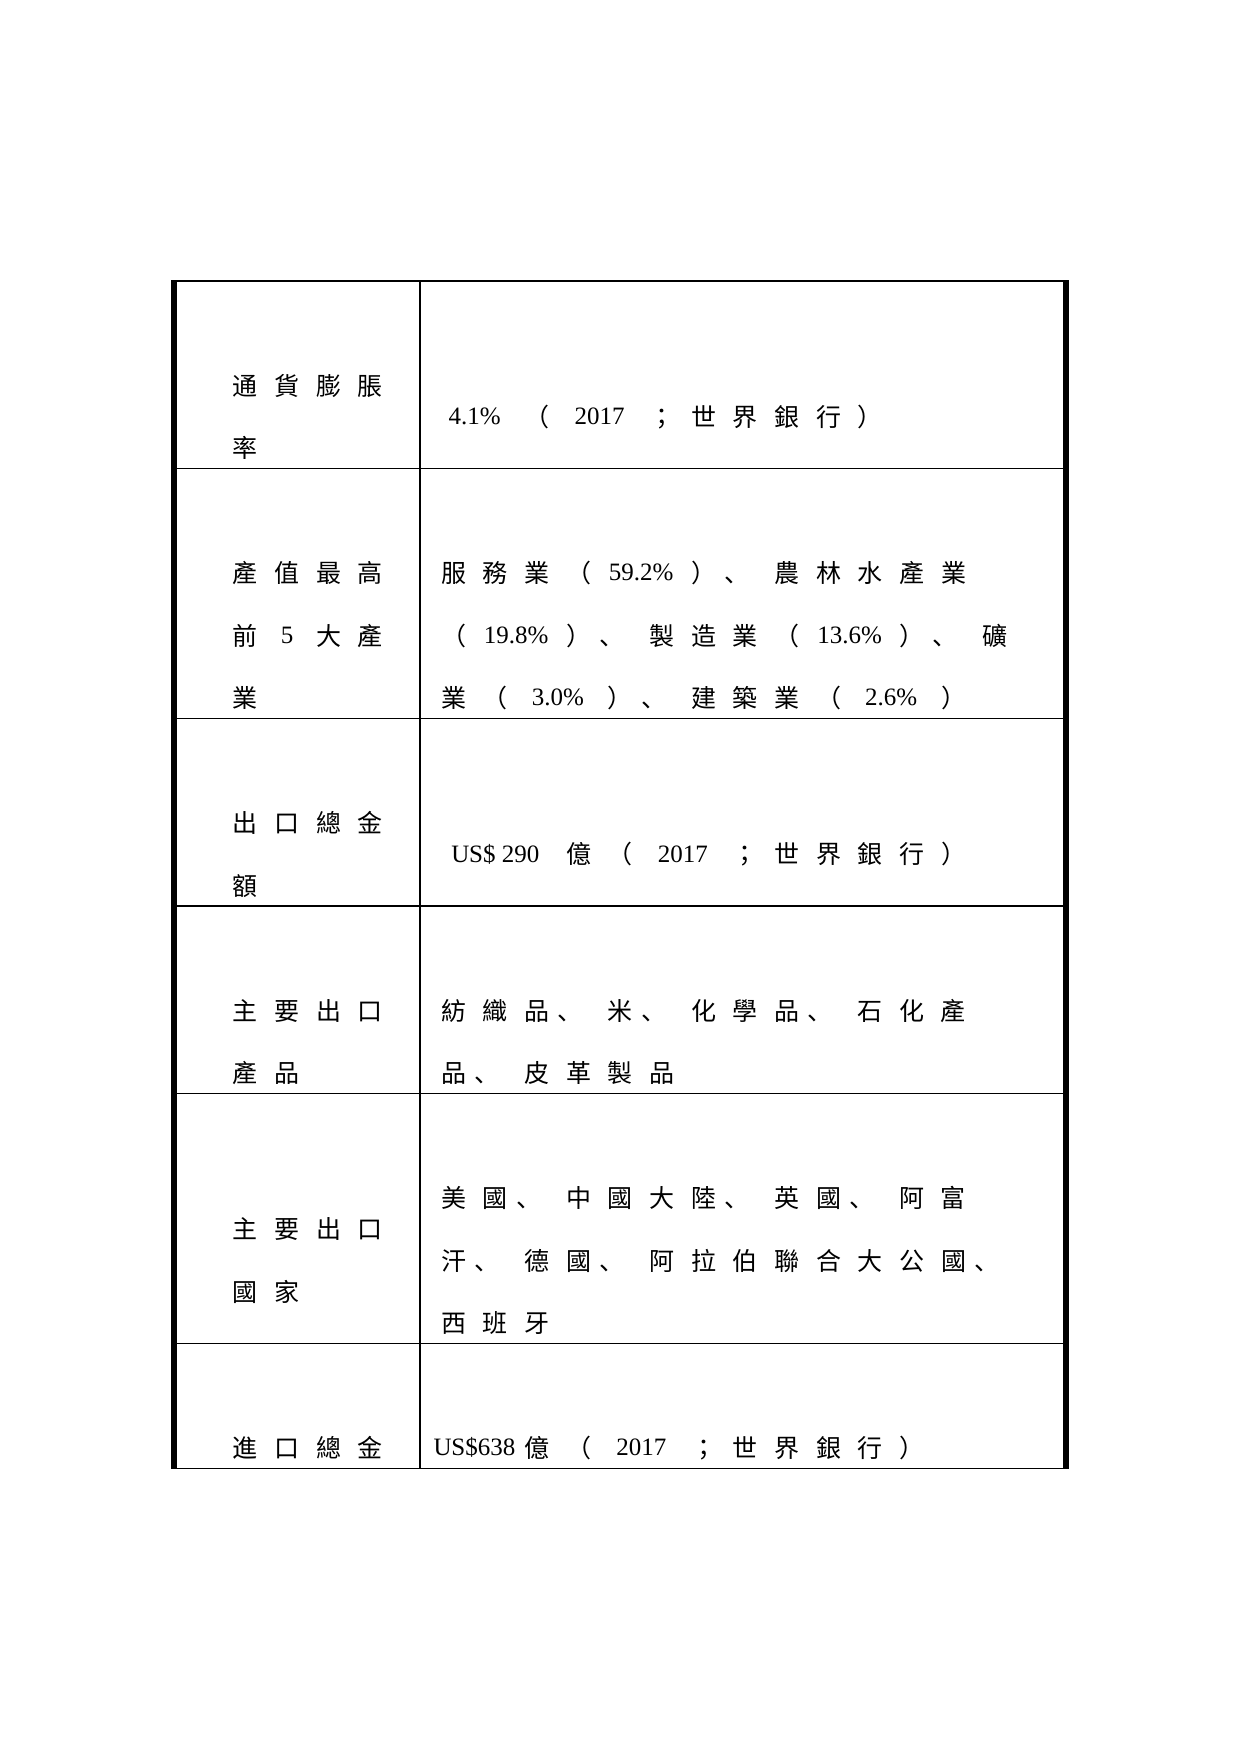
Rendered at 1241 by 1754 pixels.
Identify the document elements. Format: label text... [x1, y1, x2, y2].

table_cell 進口總金 [177, 1344, 419, 1468]
table_cell US$ 290億（2017；世界銀行） [421, 719, 1063, 905]
table_cell 美國、中國大陸、英國、阿富汗、德國、阿拉伯聯合大公國、西班牙 [421, 1094, 1063, 1343]
table_cell 產值最高前5大產業 [177, 469, 419, 718]
table_cell 通貨膨脹率 [177, 282, 419, 468]
table_cell 4.1%（2017；世界銀行） [421, 282, 1063, 468]
table_cell 主要出口產品 [177, 907, 419, 1093]
table_cell 出口總金額 [177, 719, 419, 905]
table_cell US$638億（2017；世界銀行） [421, 1344, 1063, 1468]
table_cell 服務業（59.2%）、農林水產業（19.8%）、製造業（13.6%）、礦業（3.0%）、建築業（2.6%） [421, 469, 1063, 718]
table_cell 紡織品、米、化學品、石化產品、皮革製品 [421, 907, 1063, 1093]
table_cell 主要出口國家 [177, 1094, 419, 1343]
